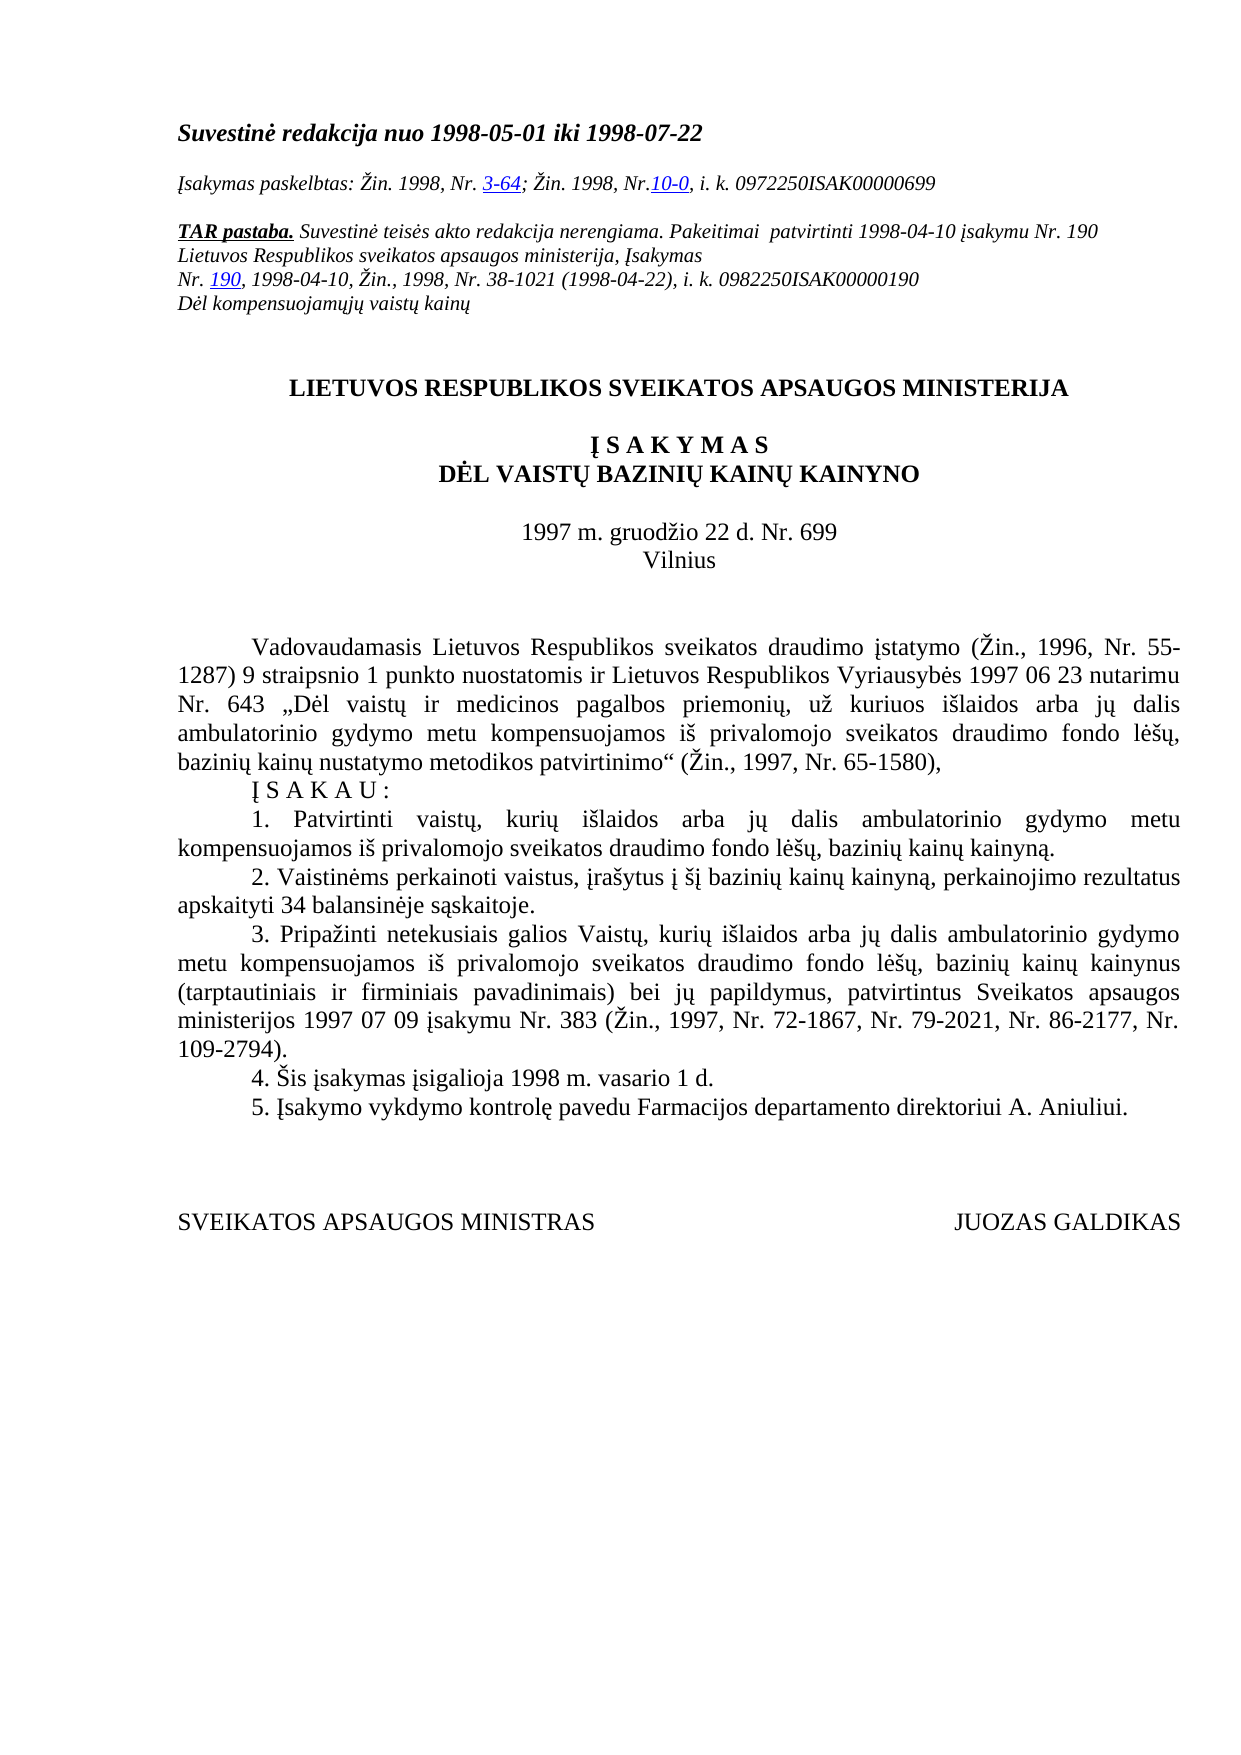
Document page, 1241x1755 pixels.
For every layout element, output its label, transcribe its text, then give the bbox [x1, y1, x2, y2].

text Į S A K Y M A S [177, 430, 1181, 459]
text 2. Vaistinėms perkainoti vaistus, įrašytus į šį bazinių kainų kainyną, perkainojimo rezultatus apskaityti 34 balansinėje sąskaitoje. [177, 862, 1181, 919]
text Nr. 190, 1998-04-10, Žin., 1998, Nr. 38-1021 (1998-04-22), i. k. 0982250ISAK00000190 [177, 267, 1181, 291]
text 4. Šis įsakymas įsigalioja 1998 m. vasario 1 d. [177, 1063, 1181, 1092]
text ĮSAKAU: [177, 775, 1181, 804]
text TAR pastaba. Suvestinė teisės akto redakcija nerengiama. Pakeitimai patvirtinti 1998-04-10 įsakymu Nr. 190 [177, 219, 1181, 243]
text Įsakymas paskelbtas: Žin. 1998, Nr. 3-64; Žin. 1998, Nr.10-0, i. k. 0972250ISAK00000699 [177, 171, 1181, 195]
text Dėl kompensuojamųjų vaistų kainų [177, 291, 1181, 315]
text SVEIKATOS APSAUGOS MINISTRAS JUOZAS GALDIKAS [177, 1207, 1181, 1235]
text 5. Įsakymo vykdymo kontrolę pavedu Farmacijos departamento direktoriui A. Aniuliui. [177, 1092, 1181, 1120]
text DĖL VAISTŲ BAZINIŲ KAINŲ KAINYNO [177, 459, 1181, 488]
text LIETUVOS RESPUBLIKOS SVEIKATOS APSAUGOS MINISTERIJA [177, 373, 1181, 402]
text Vilnius [177, 545, 1181, 574]
text Lietuvos Respublikos sveikatos apsaugos ministerija, Įsakymas [177, 243, 1181, 267]
text 1. Patvirtinti vaistų, kurių išlaidos arba jų dalis ambulatorinio gydymo metu kompensuojamos iš privalomojo sveikatos draudimo fondo lėšų, bazinių kainų kainyną. [177, 804, 1181, 862]
text Vadovaudamasis Lietuvos Respublikos sveikatos draudimo įstatymo (Žin., 1996, Nr. 55-1287) 9 straipsnio 1 punkto nuostatomis ir Lietuvos Respublikos Vyriausybės 1997 06 23 nutarimu Nr. 643 „Dėl vaistų ir medicinos pagalbos priemonių, už kuriuos išlaidos arba jų dalis ambulatorinio gydymo metu kompensuojamos iš privalomojo sveikatos draudimo fondo lėšų, bazinių kainų nustatymo metodikos patvirtinimo“ (Žin., 1997, Nr. 65-1580), [177, 632, 1181, 775]
text Suvestinė redakcija nuo 1998-05-01 iki 1998-07-22 [177, 118, 1181, 147]
text 1997 m. gruodžio 22 d. Nr. 699 [177, 517, 1181, 545]
text 3. Pripažinti netekusiais galios Vaistų, kurių išlaidos arba jų dalis ambulatorinio gydymo metu kompensuojamos iš privalomojo sveikatos draudimo fondo lėšų, bazinių kainų kainynus (tarptautiniais ir firminiais pavadinimais) bei jų papildymus, patvirtintus Sveikatos apsaugos ministerijos 1997 07 09 įsakymu Nr. 383 (Žin., 1997, Nr. 72-1867, Nr. 79-2021, Nr. 86-2177, Nr. 109-2794). [177, 919, 1181, 1063]
